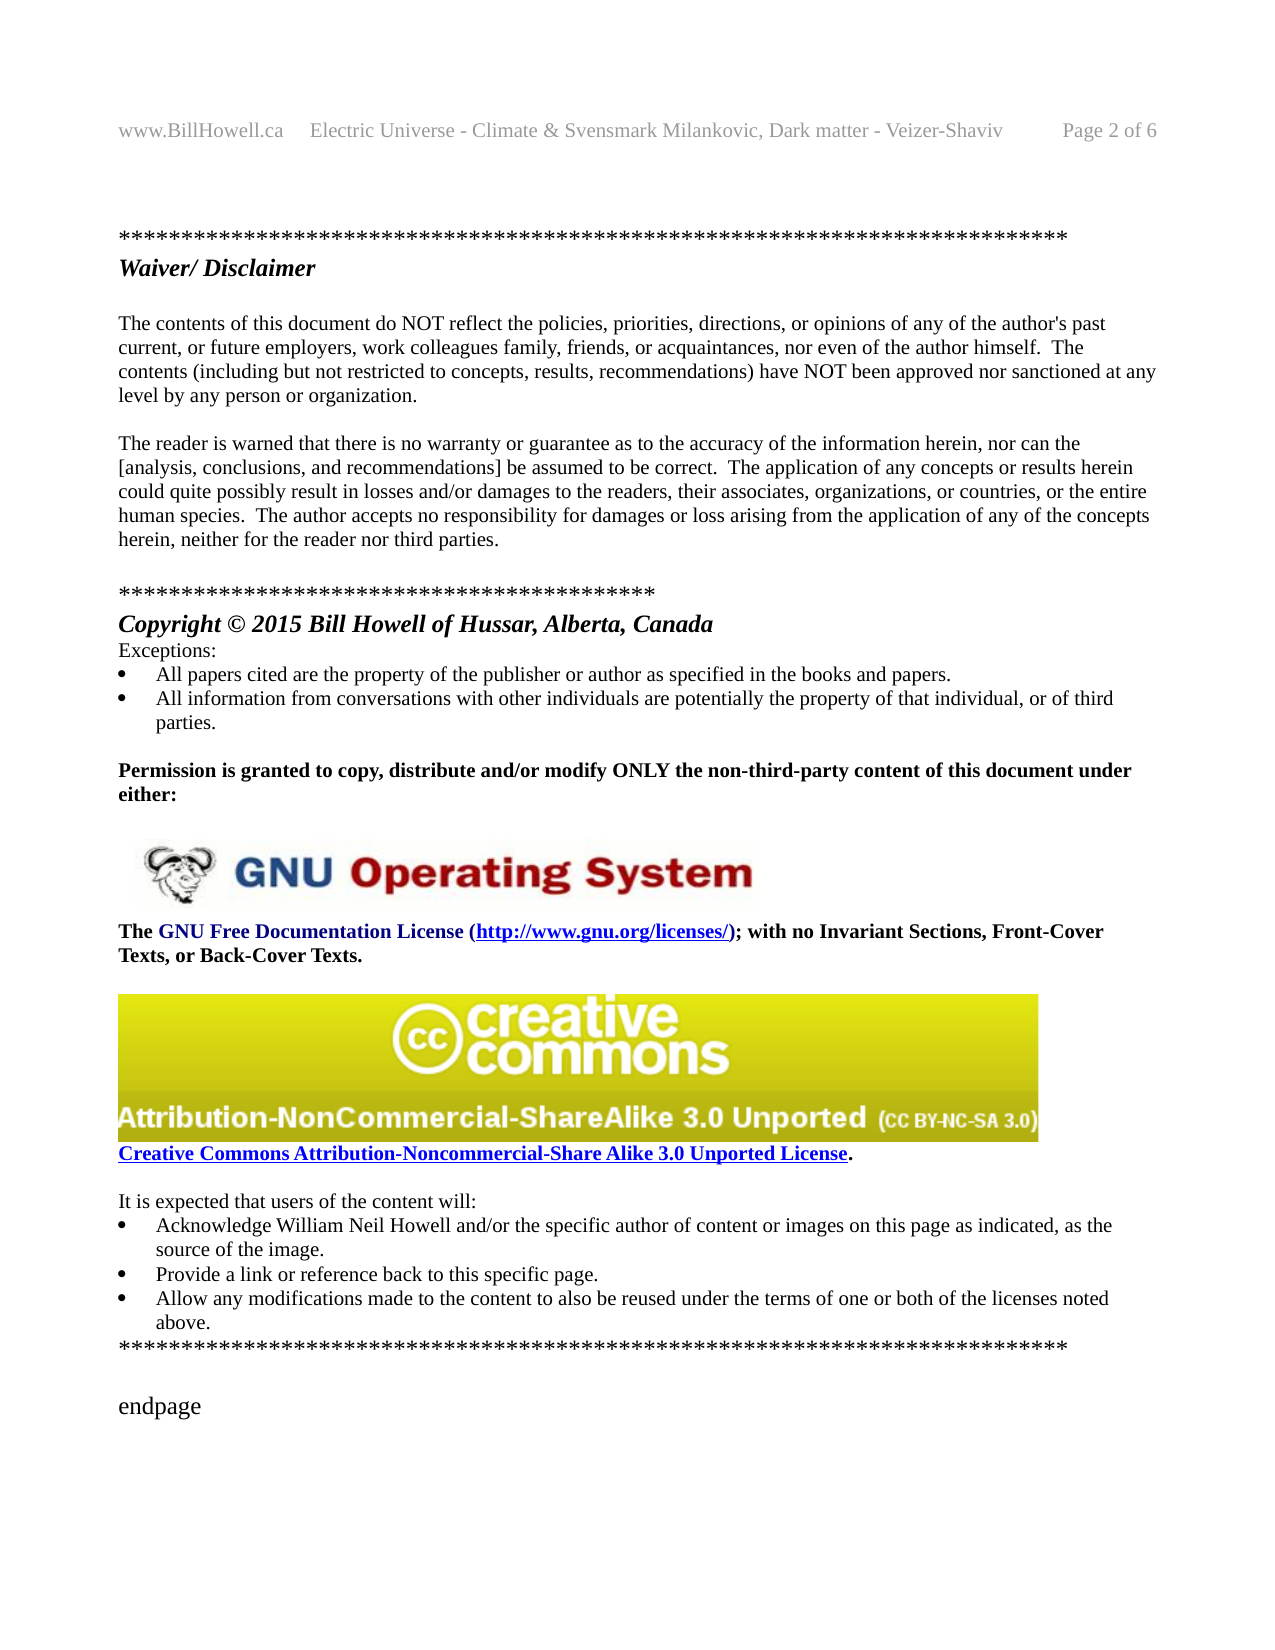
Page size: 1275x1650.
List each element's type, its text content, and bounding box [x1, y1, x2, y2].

list Allow any modifications made to the content to also be reused under the terms of one or both of the licenses noted above. [118, 1286, 1157, 1334]
text Exceptions: [118, 638, 1157, 662]
list All papers cited are the property of the publisher or author as specified in the books and papers. [118, 662, 1157, 686]
text Creative Commons Attribution-Noncommercial-Share Alike 3.0 Unported License. [118, 991, 1157, 1165]
list Acknowledge William Neil Howell and/or the specific author of content or images on this page as indicated, as the source of the image. [118, 1213, 1157, 1261]
text The GNU Free Documentation License (http://www.gnu.org/licenses/); with no Invariant Sections, Front-Cover Texts, or Back-Cover Texts. [118, 919, 1157, 967]
picture [118, 994, 1039, 1142]
text Waiver/ Disclaimer [118, 253, 1157, 282]
list Provide a link or reference back to this specific page. [118, 1261, 1157, 1286]
text **************************************************************************** [118, 224, 1157, 253]
text Copyright © 2015 Bill Howell of Hussar, Alberta, Canada [118, 609, 1157, 638]
list All information from conversations with other individuals are potentially the property of that individual, or of third parties. [118, 686, 1157, 734]
text Permission is granted to copy, distribute and/or modify ONLY the non-third-party content of this document under either: [118, 758, 1157, 806]
text The reader is warned that there is no warranty or guarantee as to the accuracy of the information herein, nor can the [analysis, conclusions, and recommendations] be assumed to be correct. The application of any concepts or results herein could quite possibly result in losses and/or damages to the readers, their associates, organizations, or countries, or the entire human species. The author accepts no responsibility for damages or loss arising from the application of any of the concepts herein, neither for the reader nor third parties. [118, 431, 1157, 551]
picture [134, 839, 761, 910]
text endpage [118, 1391, 1157, 1420]
text ******************************************* [118, 580, 1157, 609]
text It is expected that users of the content will: [118, 1189, 1157, 1213]
text The contents of this document do NOT reflect the policies, priorities, directions, or opinions of any of the author's past current, or future employers, work colleagues family, friends, or acquaintances, nor even of the author himself. The contents (including but not restricted to concepts, results, recommendations) have NOT been approved nor sanctioned at any level by any person or organization. [118, 311, 1157, 407]
text **************************************************************************** [118, 1334, 1157, 1362]
